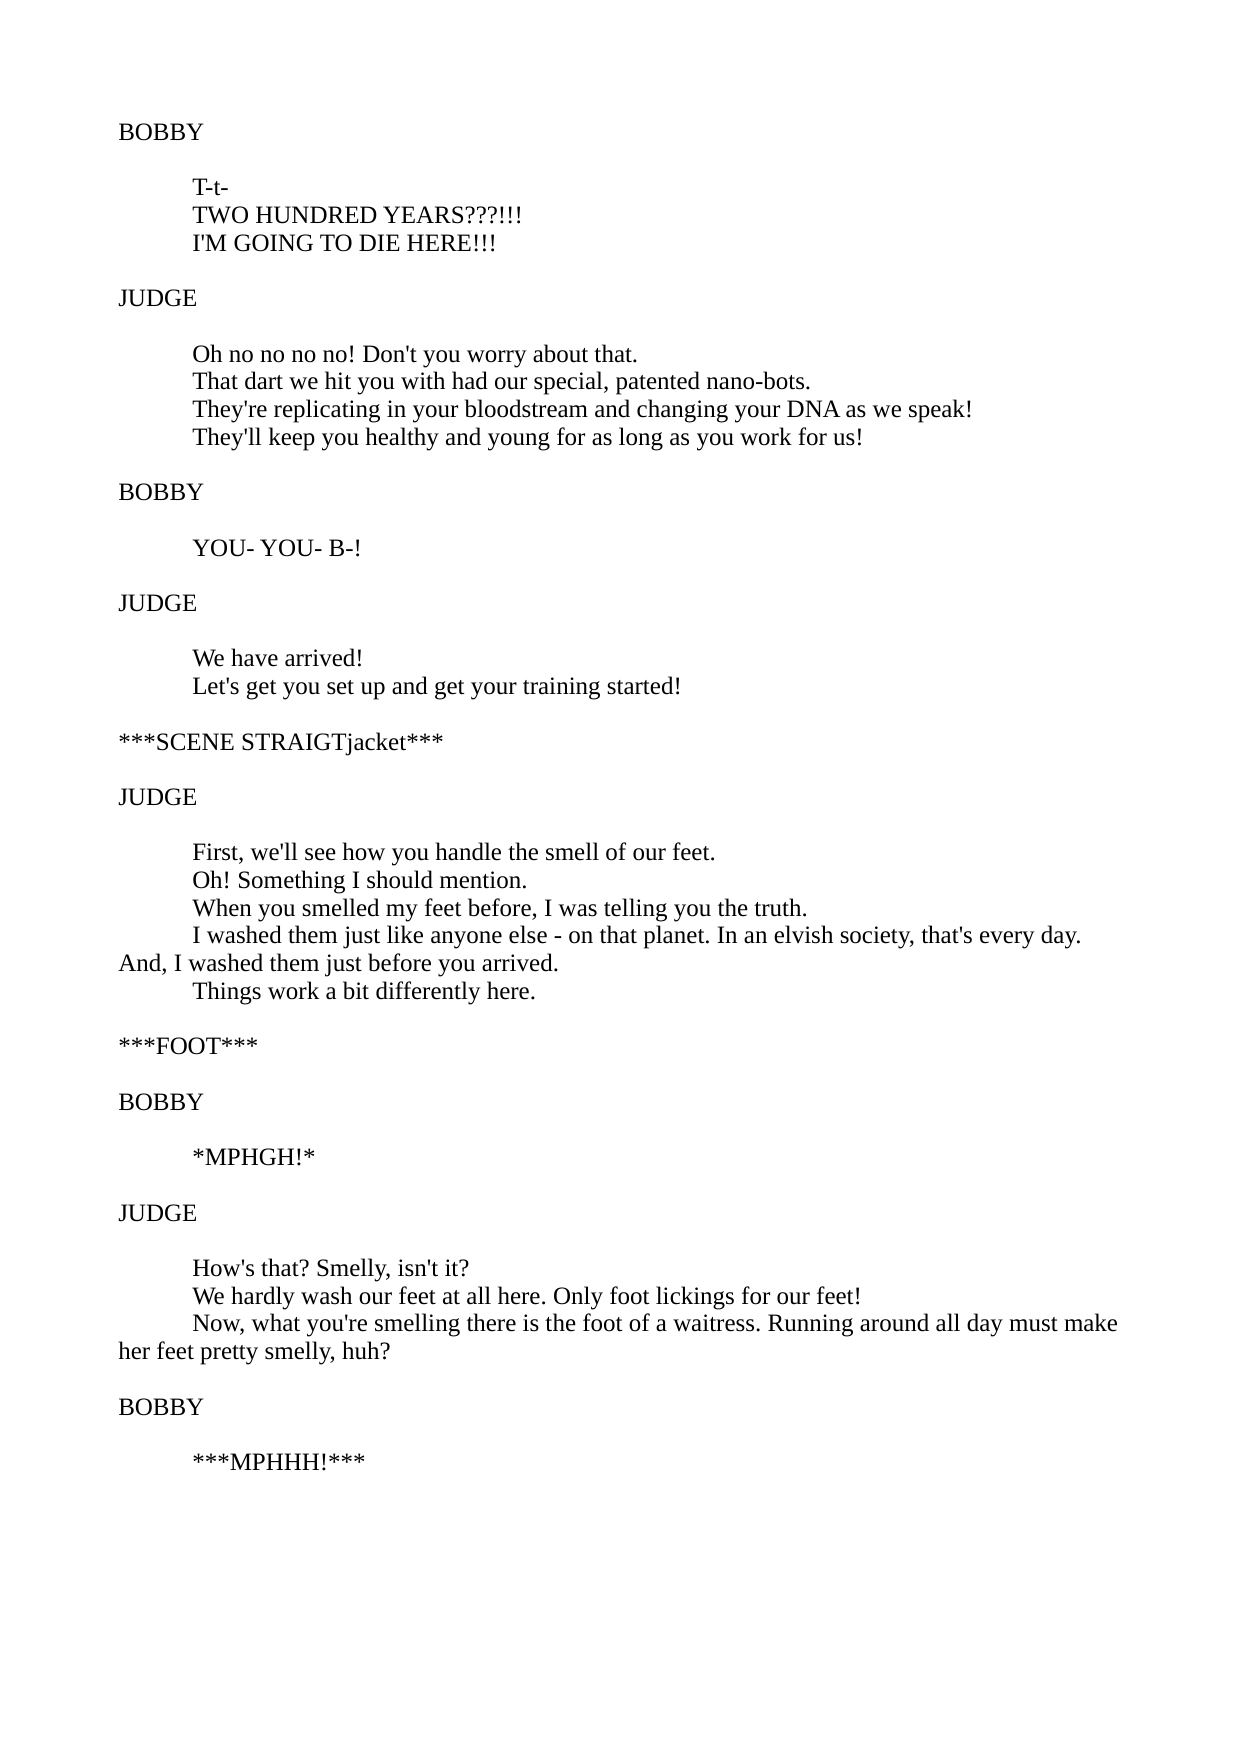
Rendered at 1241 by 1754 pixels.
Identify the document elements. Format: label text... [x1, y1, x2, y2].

text YOU- YOU- B-! [118, 534, 1122, 561]
text How's that? Smelly, isn't it? [118, 1254, 1122, 1282]
text ***FOOT*** [118, 1032, 1122, 1060]
text That dart we hit you with had our special, patented nano-bots. [118, 367, 1122, 395]
text First, we'll see how you handle the smell of our feet. [118, 838, 1122, 866]
text Now, what you're smelling there is the foot of a waitress. Running around all day must make her feet pretty smelly, huh? [118, 1309, 1122, 1365]
text BOBBY [118, 1088, 1122, 1116]
text JUDGE [118, 284, 1122, 312]
text We hardly wash our feet at all here. Only foot lickings for our feet! [118, 1282, 1122, 1309]
text *MPHGH!* [118, 1143, 1122, 1171]
text We have arrived! [118, 644, 1122, 672]
text BOBBY [118, 478, 1122, 506]
text JUDGE [118, 783, 1122, 811]
text When you smelled my feet before, I was telling you the truth. [118, 894, 1122, 922]
text JUDGE [118, 1199, 1122, 1226]
text JUDGE [118, 589, 1122, 617]
text Oh no no no no! Don't you worry about that. [118, 340, 1122, 367]
text BOBBY [118, 1393, 1122, 1420]
text TWO HUNDRED YEARS???!!! [118, 201, 1122, 229]
text I washed them just like anyone else - on that planet. In an elvish society, that's every day. And, I washed them just before you arrived. [118, 922, 1122, 977]
text BOBBY [118, 118, 1122, 146]
text Oh! Something I should mention. [118, 866, 1122, 894]
text T-t- [118, 173, 1122, 201]
text Let's get you set up and get your training started! [118, 672, 1122, 700]
text ***MPHHH!*** [118, 1448, 1122, 1476]
text I'M GOING TO DIE HERE!!! [118, 229, 1122, 257]
text Things work a bit differently here. [118, 977, 1122, 1005]
text ***SCENE STRAIGTjacket*** [118, 728, 1122, 755]
text They're replicating in your bloodstream and changing your DNA as we speak! [118, 395, 1122, 423]
text They'll keep you healthy and young for as long as you work for us! [118, 423, 1122, 451]
